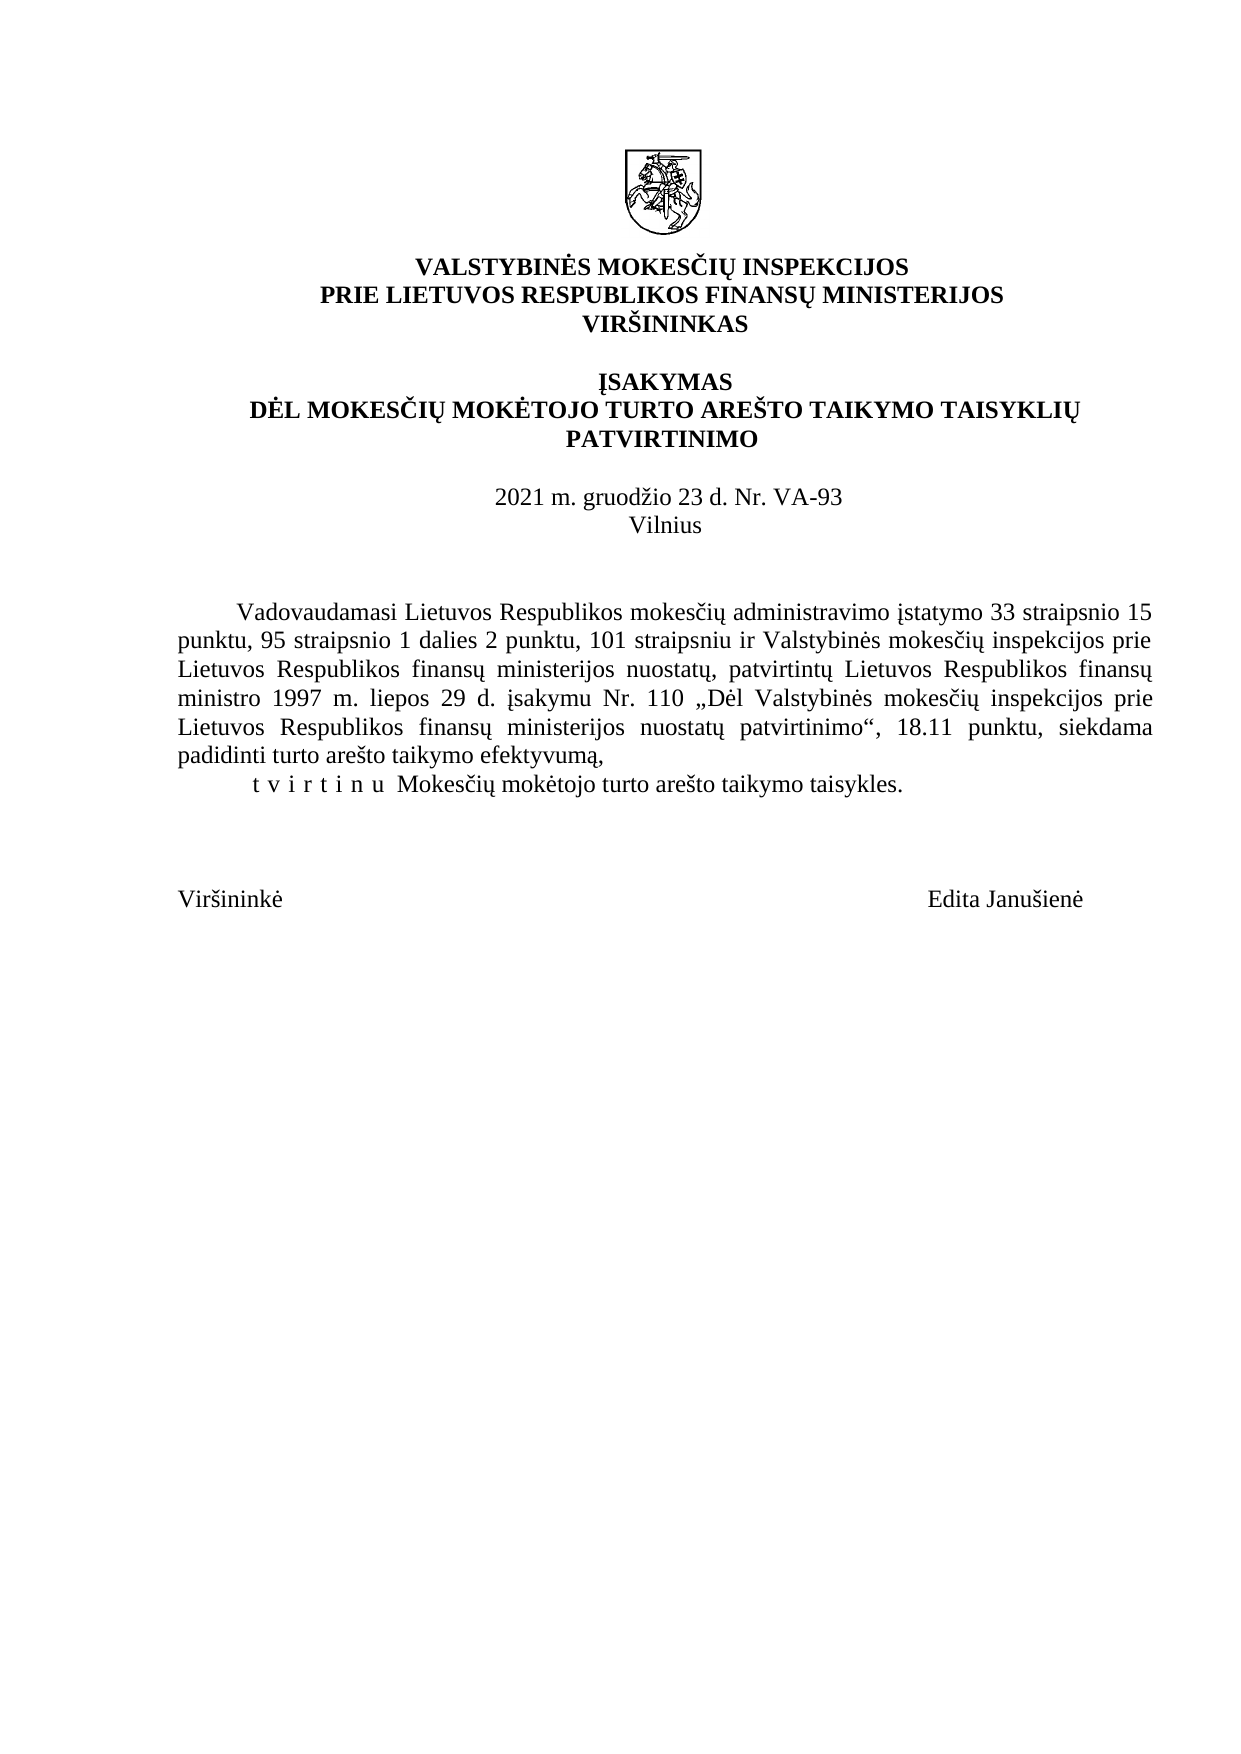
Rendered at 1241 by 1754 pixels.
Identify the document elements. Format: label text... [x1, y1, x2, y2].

text Viršininkė Edita Janušienė [177, 884, 1153, 913]
text ĮSAKYMAS [177, 367, 1153, 396]
text VALSTYBINĖS MOKESČIŲ INSPEKCIJOS PRIE LIETUVOS RESPUBLIKOS FINANSŲ MINISTERIJOS VIRŠININKAS [177, 252, 1153, 338]
text Vadovaudamasi Lietuvos Respublikos mokesčių administravimo įstatymo 33 straipsnio 15 punktu, 95 straipsnio 1 dalies 2 punktu, 101 straipsniu ir Valstybinės mokesčių inspekcijos prie Lietuvos Respublikos finansų ministerijos nuostatų, patvirtintų Lietuvos Respublikos finansų ministro 1997 m. liepos 29 d. įsakymu Nr. 110 „Dėl Valstybinės mokesčių inspekcijos prie Lietuvos Respublikos finansų ministerijos nuostatų patvirtinimo“, 18.11 punktu, siekdama padidinti turto arešto taikymo efektyvumą, [177, 597, 1153, 769]
text tvirtinu Mokesčių mokėtojo turto arešto taikymo taisykles. [177, 769, 1153, 798]
text DĖL MOKESČIŲ MOKĖTOJO TURTO AREŠTO TAIKYMO TAISYKLIŲ PATVIRTINIMO [177, 396, 1153, 453]
text Vilnius [177, 511, 1153, 539]
text 2021 m. gruodžio 23 d. Nr. VA-93 [177, 482, 1153, 511]
